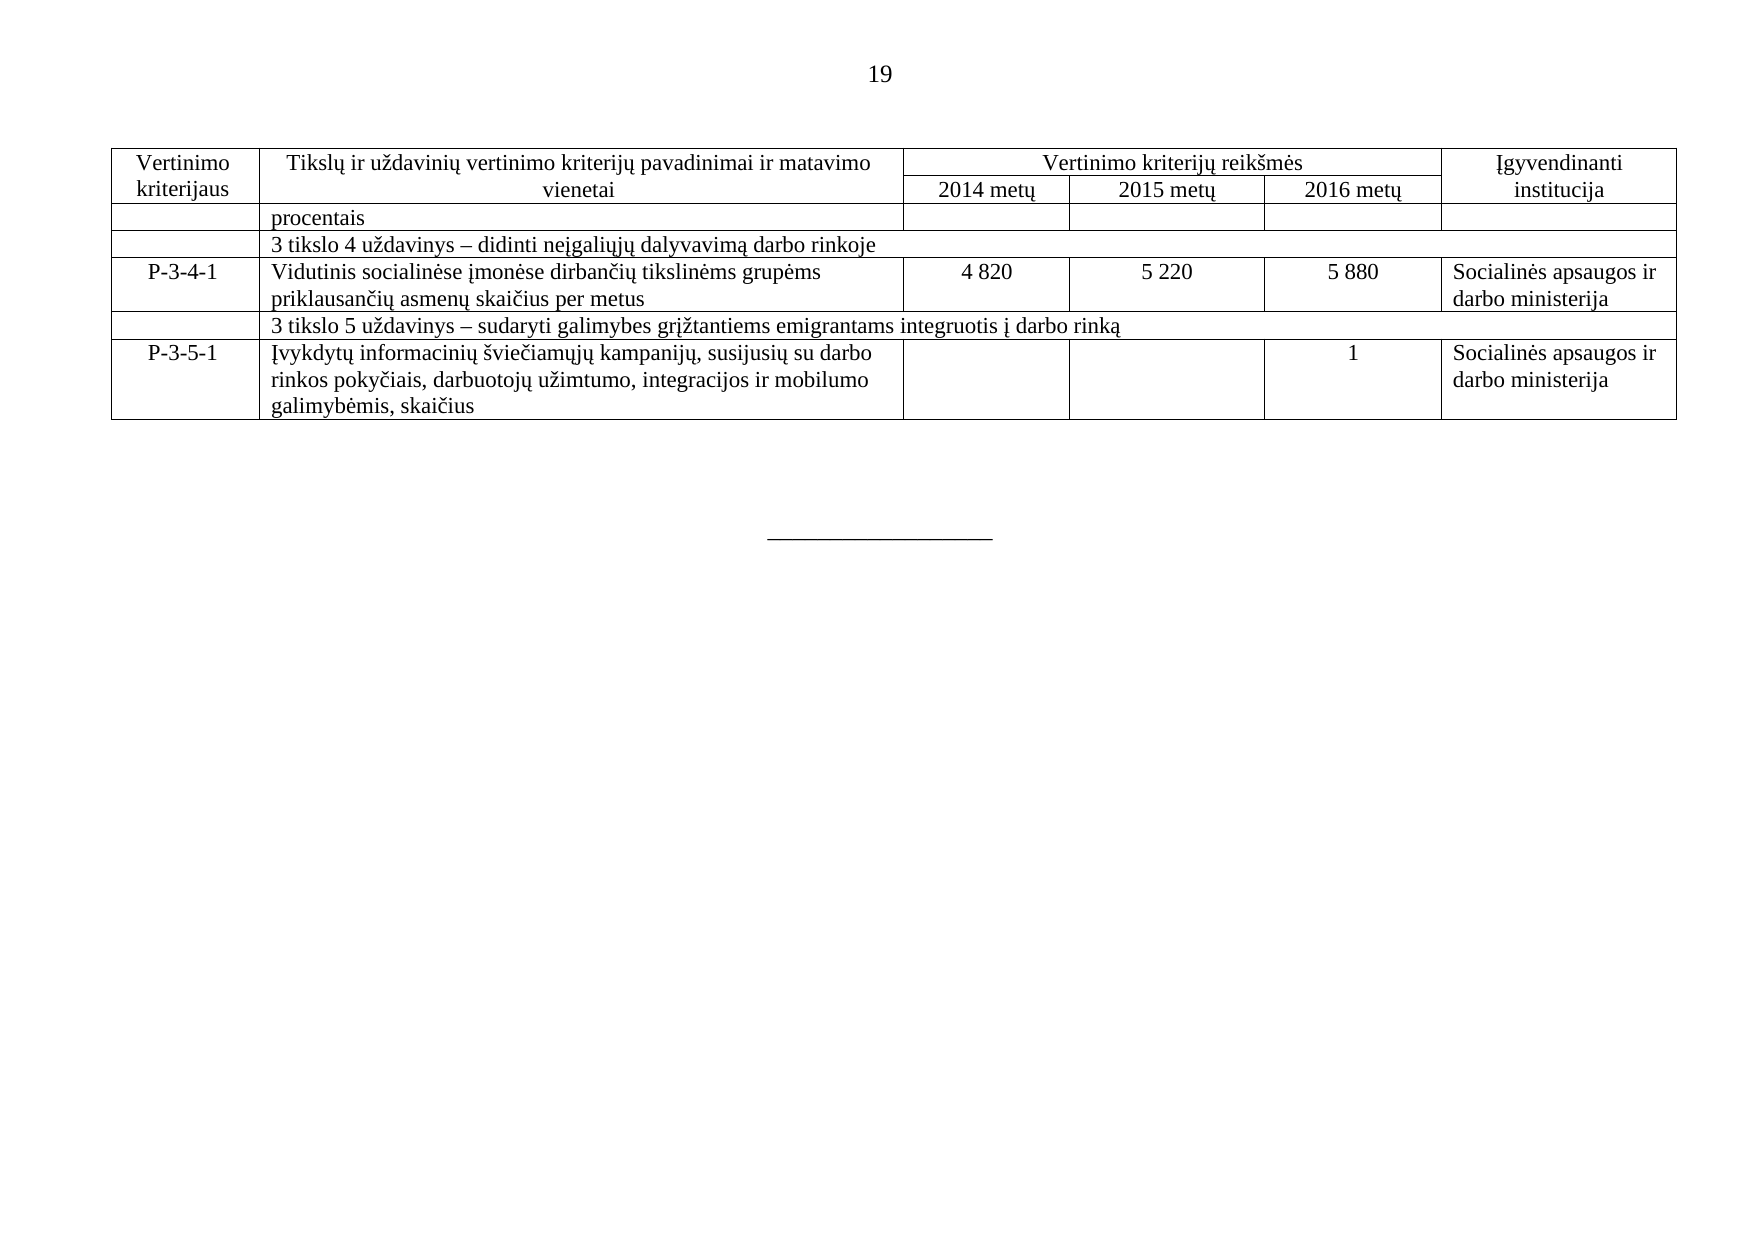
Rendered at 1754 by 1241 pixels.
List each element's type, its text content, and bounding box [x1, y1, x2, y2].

table_cell 2016 metų [1265, 176, 1441, 202]
table_cell 5 880 [1265, 258, 1441, 311]
table_cell procentais [260, 204, 903, 230]
table_cell 3 tikslo 5 uždavinys – sudaryti galimybes grįžtantiems emigrantams integruotis į darbo rinką [260, 312, 1676, 338]
table_cell Įvykdytų informacinių šviečiamųjų kampanijų, susijusių su darbo rinkos pokyčiais, darbuotojų užimtumo, integracijos ir mobilumo galimybėmis, skaičius [260, 340, 903, 418]
table_cell [1442, 204, 1676, 230]
table_cell P-3-4-1 [112, 258, 259, 311]
table_cell 2014 metų [904, 176, 1069, 202]
table_cell 1 [1265, 340, 1441, 418]
table_cell 2015 metų [1070, 176, 1264, 202]
table_cell [112, 231, 259, 257]
table_cell [112, 312, 259, 338]
text __________________ [100, 506, 1659, 543]
table_cell 4 820 [904, 258, 1069, 311]
table_cell 3 tikslo 4 uždavinys – didinti neįgaliųjų dalyvavimą darbo rinkoje [260, 231, 1676, 257]
table_header Vertinimo kriterijaus kodas [112, 149, 259, 202]
table_cell 5 220 [1070, 258, 1264, 311]
table_cell [1070, 340, 1264, 418]
table_header Įgyvendinanti institucija [1442, 149, 1676, 202]
table_cell [1070, 204, 1264, 230]
table_cell Socialinės apsaugos ir darbo ministerija [1442, 258, 1676, 311]
table_cell Socialinės apsaugos ir darbo ministerija [1442, 340, 1676, 418]
table_cell P-3-3-2 [112, 204, 259, 230]
table_cell P-3-5-1 [112, 340, 259, 418]
table_cell Vidutinis socialinėse įmonėse dirbančių tikslinėms grupėms priklausančių asmenų skaičius per metus [260, 258, 903, 311]
table_cell [904, 340, 1069, 418]
table_cell [904, 204, 1069, 230]
table_cell [1265, 204, 1441, 230]
table_header Tikslų ir uždavinių vertinimo kriterijų pavadinimai ir matavimo vienetai [260, 149, 903, 202]
table_header Vertinimo kriterijų reikšmės [904, 149, 1441, 175]
